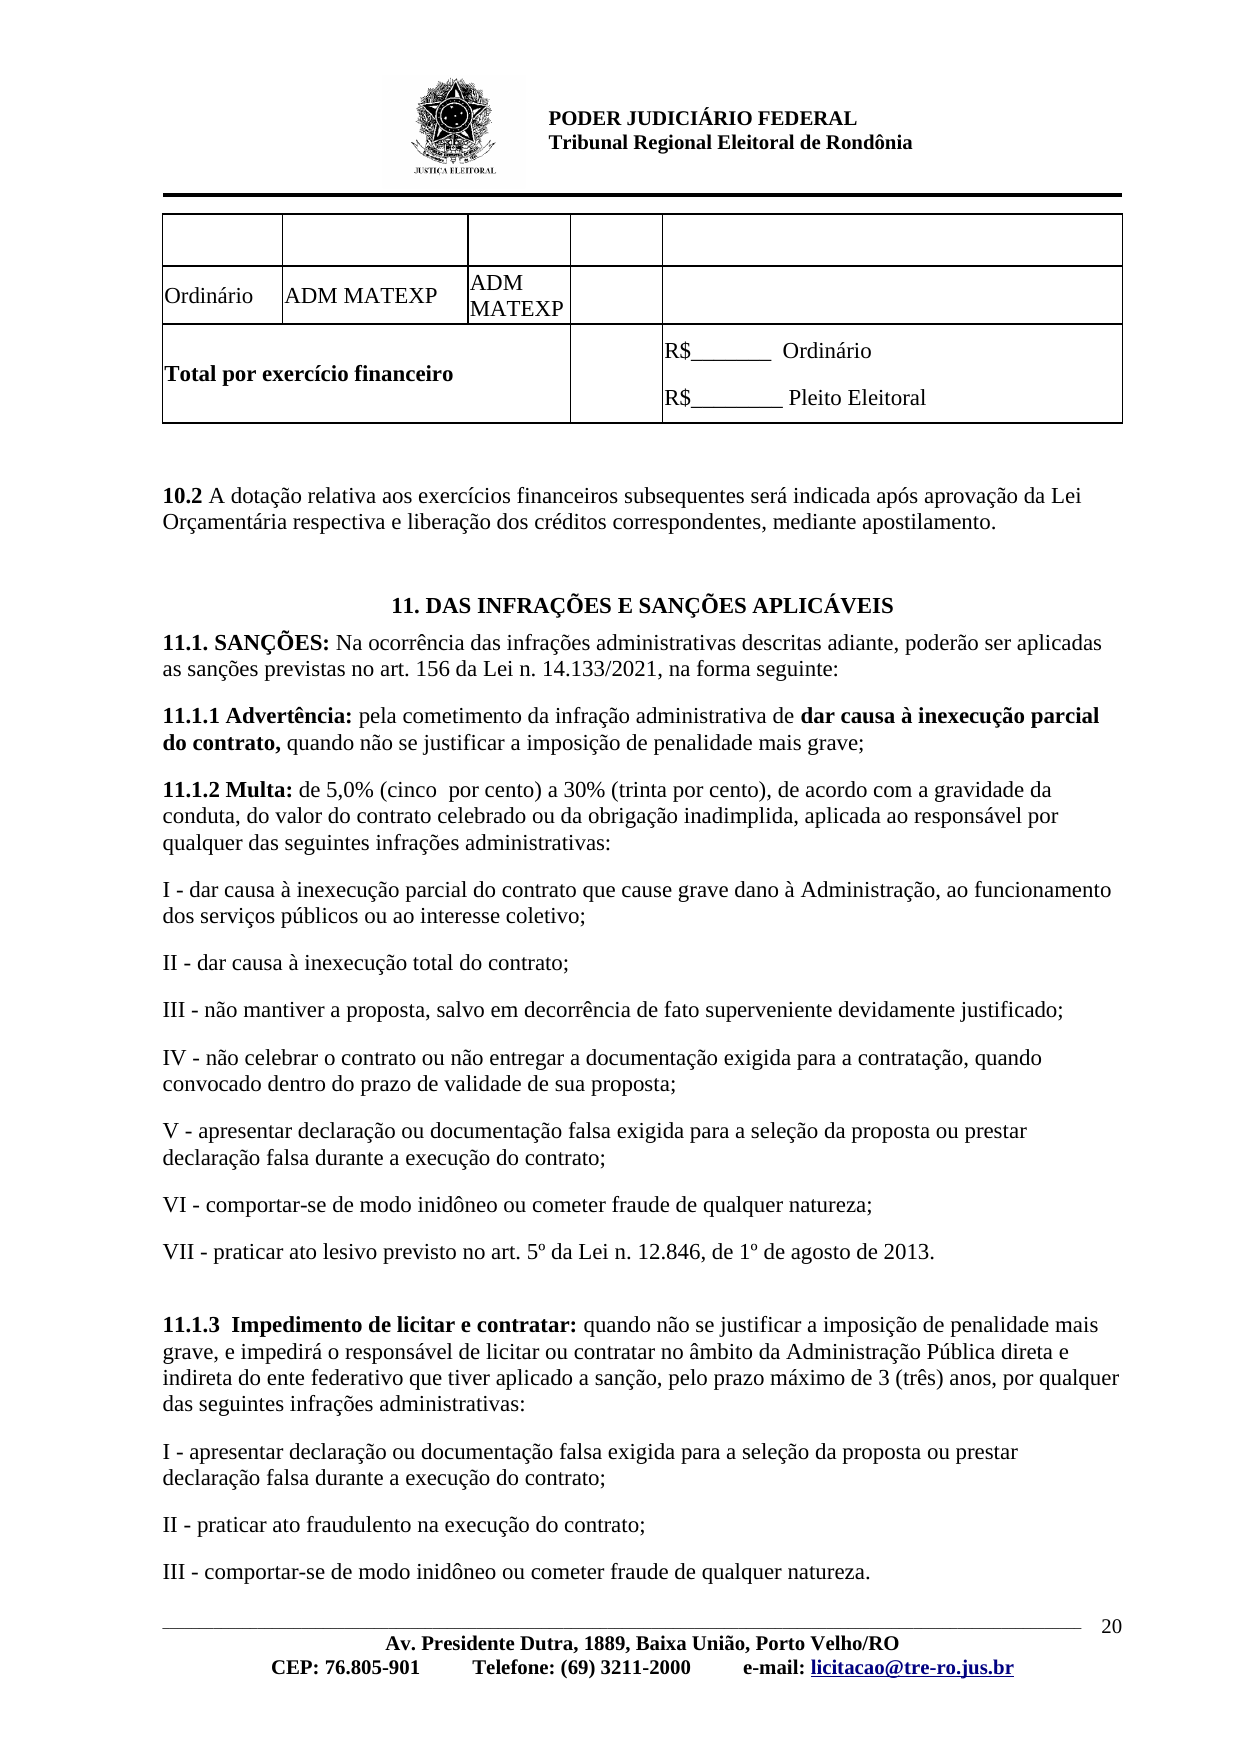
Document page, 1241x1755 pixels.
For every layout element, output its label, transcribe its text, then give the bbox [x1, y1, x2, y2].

text III - não mantiver a proposta, salvo em decorrência de fato superveniente devidamente justificado; [162, 996, 1122, 1023]
table_cell [663, 267, 1122, 323]
table_cell [571, 267, 662, 323]
text I - apresentar declaração ou documentação falsa exigida para a seleção da proposta ou prestar declaração falsa durante a execução do contrato; [162, 1438, 1122, 1490]
text 11.1. SANÇÕES: Na ocorrência das infrações administrativas descritas adiante, poderão ser aplicadas as sanções previstas no art. 156 da Lei n. 14.133/2021, na forma seguinte: [162, 629, 1122, 681]
table_cell [663, 215, 1122, 265]
text 11.1.3 Impedimento de licitar e contratar: quando não se justificar a imposição de penalidade mais grave, e impedirá o responsável de licitar ou contratar no âmbito da Administração Pública direta e indireta do ente federativo que tiver aplicado a sanção, pelo prazo máximo de 3 (três) anos, por qualquer das seguintes infrações administrativas: [162, 1311, 1122, 1417]
text 11. DAS INFRAÇÕES E SANÇÕES APLICÁVEIS [169, 592, 1116, 618]
table_cell [163, 215, 282, 265]
text I - dar causa à inexecução parcial do contrato que cause grave dano à Administração, ao funcionamento dos serviços públicos ou ao interesse coletivo; [162, 876, 1122, 928]
text II - dar causa à inexecução total do contrato; [162, 949, 1122, 976]
table_cell [469, 215, 570, 265]
text V - apresentar declaração ou documentação falsa exigida para a seleção da proposta ou prestar declaração falsa durante a execução do contrato; [162, 1117, 1122, 1170]
text VII - praticar ato lesivo previsto no art. 5º da Lei n. 12.846, de 1º de agosto de 2013. [162, 1238, 1122, 1291]
table_cell ADM MATEXP [469, 267, 570, 323]
text III - comportar-se de modo inidôneo ou cometer fraude de qualquer natureza. [162, 1558, 1122, 1585]
table_cell [571, 325, 662, 422]
text VI - comportar-se de modo inidôneo ou cometer fraude de qualquer natureza; [162, 1191, 1122, 1217]
text 11.1.1 Advertência: pela cometimento da infração administrativa de dar causa à inexecução parcial do contrato, quando não se justificar a imposição de penalidade mais grave; [162, 702, 1122, 755]
table_cell Total por exercício financeiro [163, 325, 570, 422]
text 11.1.2 Multa: de 5,0% (cinco por cento) a 30% (trinta por cento), de acordo com a gravidade da conduta, do valor do contrato celebrado ou da obrigação inadimplida, aplicada ao responsável por qualquer das seguintes infrações administrativas: [162, 776, 1122, 855]
text 10.2 A dotação relativa aos exercícios financeiros subsequentes será indicada após aprovação da Lei Orçamentária respectiva e liberação dos créditos correspondentes, mediante apostilamento. [162, 482, 1122, 534]
table_cell ADM MATEXP [283, 267, 467, 323]
table_cell [283, 215, 467, 265]
table_cell [571, 215, 662, 265]
table_cell Ordinário [163, 267, 282, 323]
text IV - não celebrar o contrato ou não entregar a documentação exigida para a contratação, quando convocado dentro do prazo de validade de sua proposta; [162, 1044, 1122, 1096]
text II - praticar ato fraudulento na execução do contrato; [162, 1511, 1122, 1538]
table_cell R$_______ Ordinário R$________ Pleito Eleitoral [663, 325, 1122, 422]
